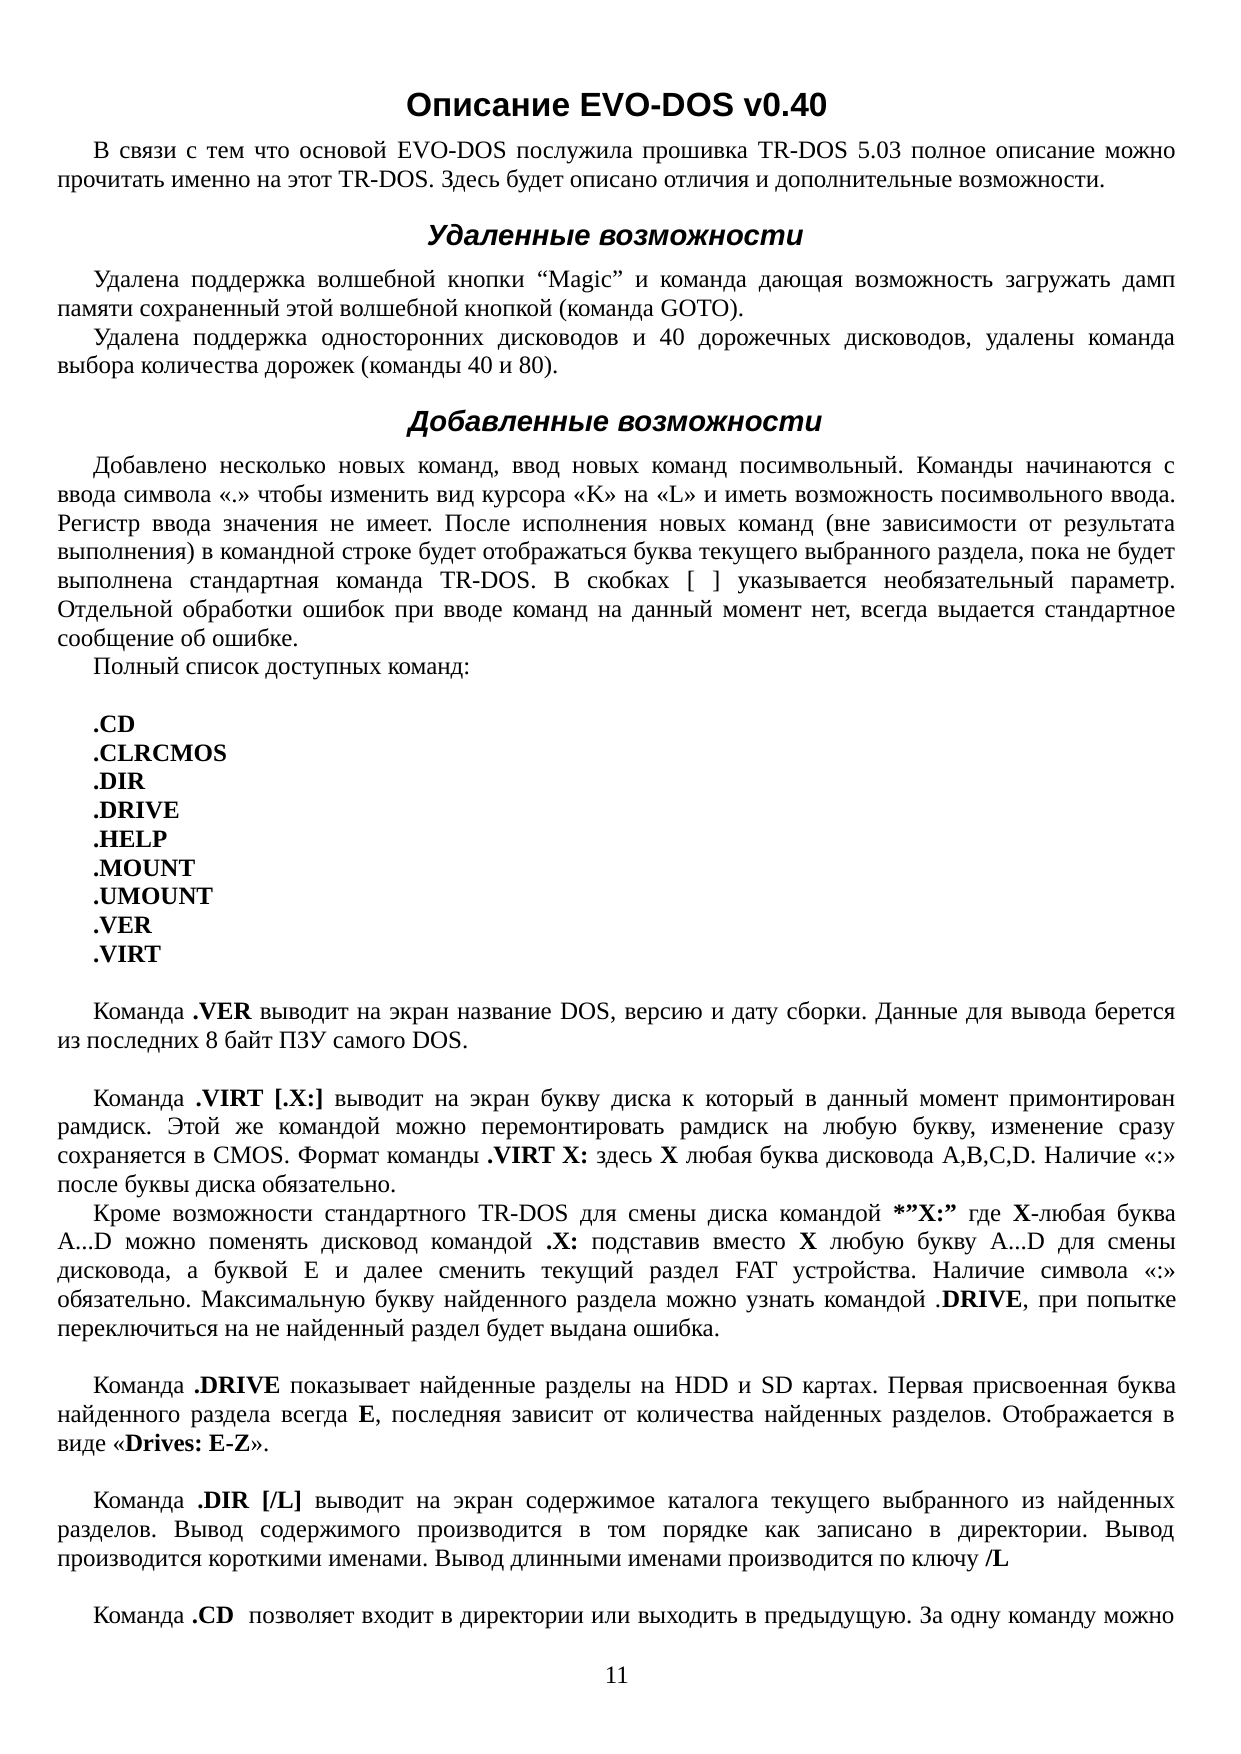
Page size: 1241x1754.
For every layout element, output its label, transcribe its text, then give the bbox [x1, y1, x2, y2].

text Команда .VER выводит на экран название DOS, версию и дату сборки. Данные для вывода берется из последних 8 байт ПЗУ самого DOS. [57, 996, 1176, 1054]
text Команда .DRIVE показывает найденные разделы на HDD и SD картах. Первая присвоенная буква найденного раздела всегда E, последняя зависит от количества найденных разделов. Отображается в виде «Drives: E-Z». [57, 1370, 1176, 1456]
text Команда .VIRT [.X:] выводит на экран букву диска к который в данный момент примонтирован рамдиск. Этой же командой можно перемонтировать рамдиск на любую букву, изменение сразу сохраняется в CMOS. Формат команды .VIRT X: здесь X любая буква дисковода A,B,C,D. Наличие «:» после буквы диска обязательно. [57, 1083, 1176, 1198]
text Удалена поддержка волшебной кнопки “Magic” и команда дающая возможность загружать дамп памяти сохраненный этой волшебной кнопкой (команда GOTO). [57, 264, 1176, 322]
text .VER [57, 910, 1176, 939]
text .DIR [57, 766, 1176, 795]
text .DRIVE [57, 795, 1176, 824]
subtitle Описание EVO-DOS v0.40 [57, 84, 1176, 123]
text Полный список доступных команд: [57, 651, 1176, 680]
text Команда .DIR [/L] выводит на экран содержимое каталога текущего выбранного из найденных разделов. Вывод содержимого производится в том порядке как записано в директории. Вывод производится короткими именами. Вывод длинными именами производится по ключу /L [57, 1485, 1176, 1571]
subtitle Удаленные возможности [57, 218, 1176, 252]
text Кроме возможности стандартного TR-DOS для смены диска командой *”X:” где X-любая буква A...D можно поменять дисковод командой .X: подставив вместо X любую букву A...D для смены дисковода, а буквой E и далее сменить текущий раздел FAT устройства. Наличие символа «:» обязательно. Максимальную букву найденного раздела можно узнать командой .DRIVE, при попытке переключиться на не найденный раздел будет выдана ошибка. [57, 1198, 1176, 1341]
text Команда .CD позволяет входит в директории или выходить в предыдущую. За одну команду можно [57, 1600, 1176, 1629]
text В связи с тем что основой EVO-DOS послужила прошивка TR-DOS 5.03 полное описание можно прочитать именно на этот TR-DOS. Здесь будет описано отличия и дополнительные возможности. [57, 136, 1176, 193]
subtitle Добавленные возможности [57, 404, 1176, 438]
text Удалена поддержка односторонних дисководов и 40 дорожечных дисководов, удалены команда выбора количества дорожек (команды 40 и 80). [57, 322, 1176, 379]
text Добавлено несколько новых команд, ввод новых команд посимвольный. Команды начинаются с ввода символа «.» чтобы изменить вид курсора «K» на «L» и иметь возможность посимвольного ввода. Регистр ввода значения не имеет. После исполнения новых команд (вне зависимости от результата выполнения) в командной строке будет отображаться буква текущего выбранного раздела, пока не будет выполнена стандартная команда TR-DOS. В скобках [ ] указывается необязательный параметр. Отдельной обработки ошибок при вводе команд на данный момент нет, всегда выдается стандартное сообщение об ошибке. [57, 450, 1176, 651]
text .UMOUNT [57, 881, 1176, 910]
text .CLRCMOS [57, 738, 1176, 766]
text .HELP [57, 824, 1176, 853]
text .VIRT [57, 939, 1176, 968]
text .CD [57, 709, 1176, 738]
text .MOUNT [57, 853, 1176, 881]
